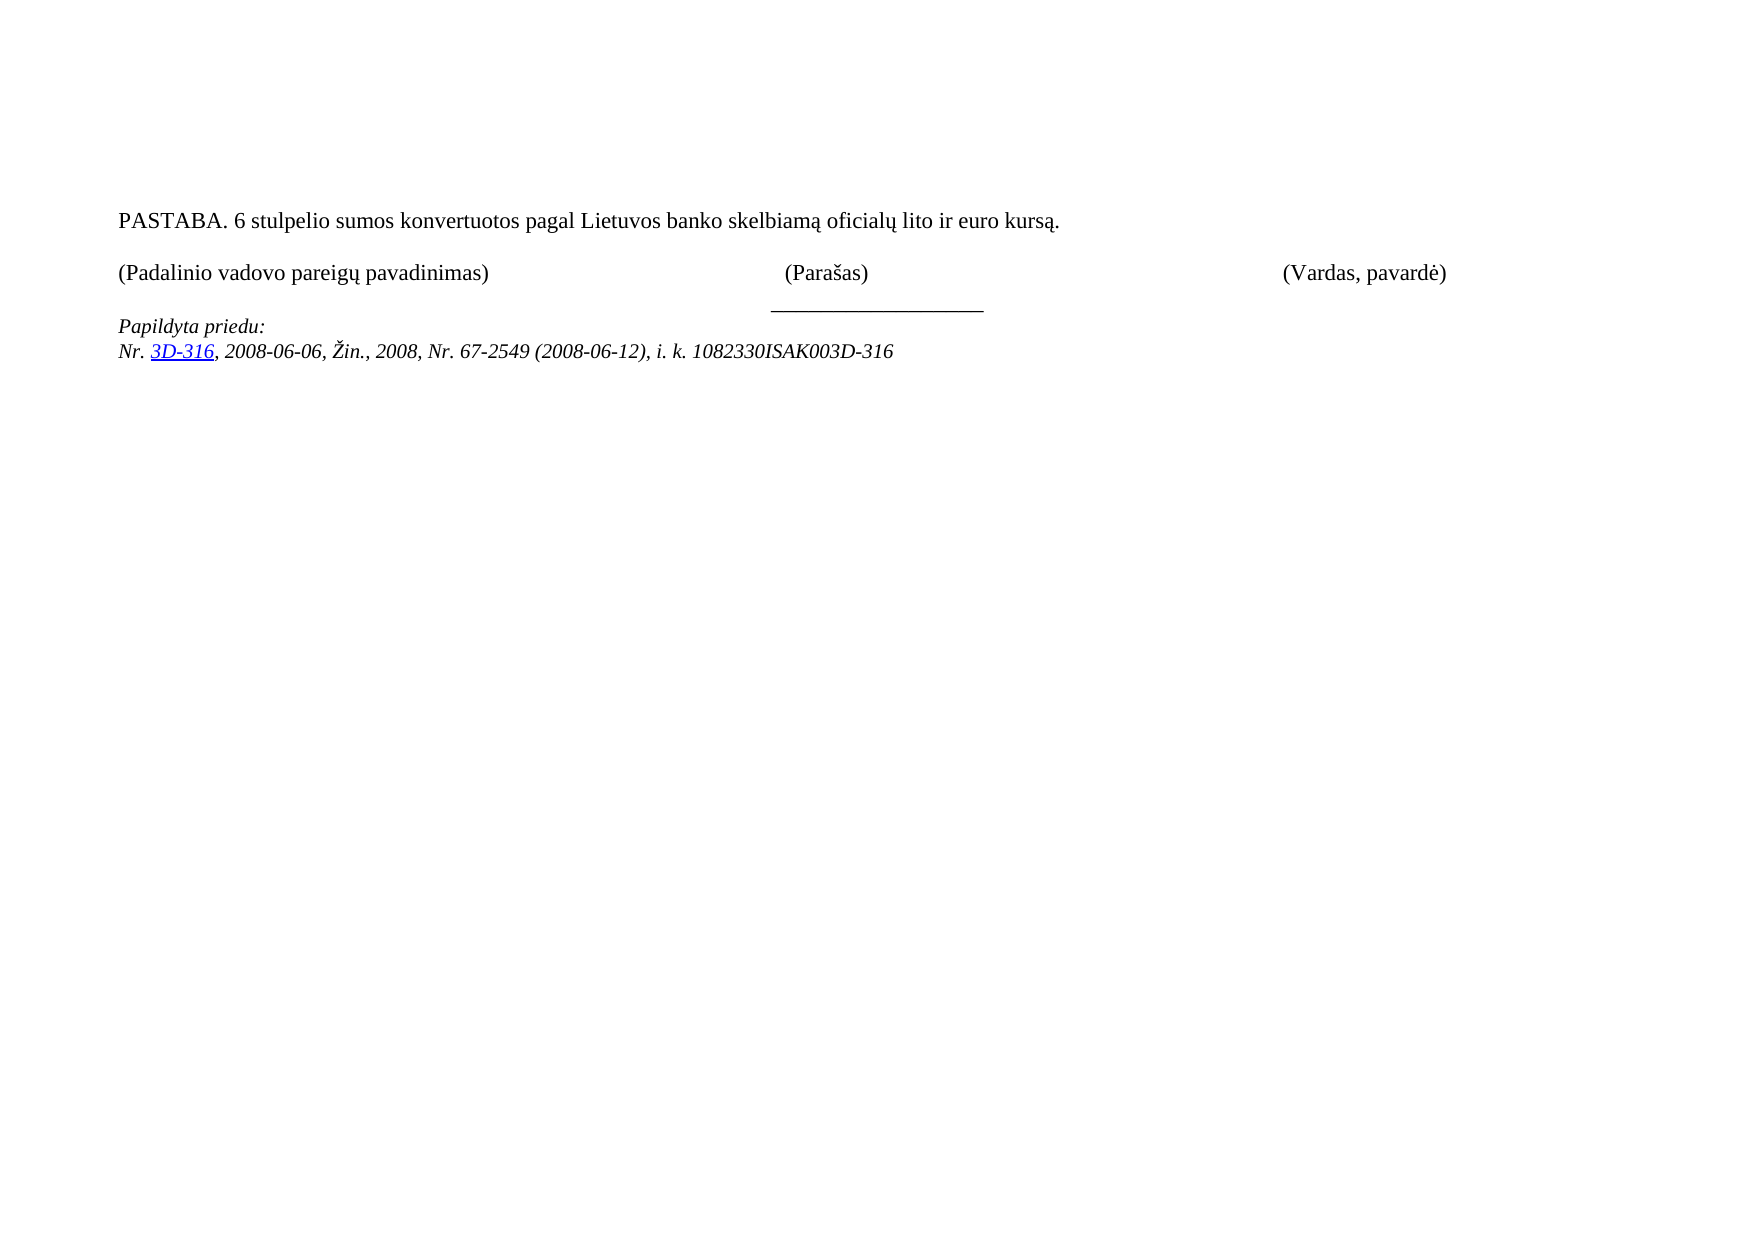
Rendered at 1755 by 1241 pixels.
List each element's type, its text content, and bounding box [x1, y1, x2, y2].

text (Padalinio vadovo pareigų pavadinimas) (Parašas) (Vardas, pavardė) [118, 259, 1636, 286]
text _________________ [118, 286, 1636, 314]
text Nr. 3D-316, 2008-06-06, Žin., 2008, Nr. 67-2549 (2008-06-12), i. k. 1082330ISAK003D-316 [118, 338, 1636, 363]
text Papildyta priedu: [118, 314, 1636, 338]
text PASTABA. 6 stulpelio sumos konvertuotos pagal Lietuvos banko skelbiamą oficialų lito ir euro kursą. [118, 207, 1636, 233]
